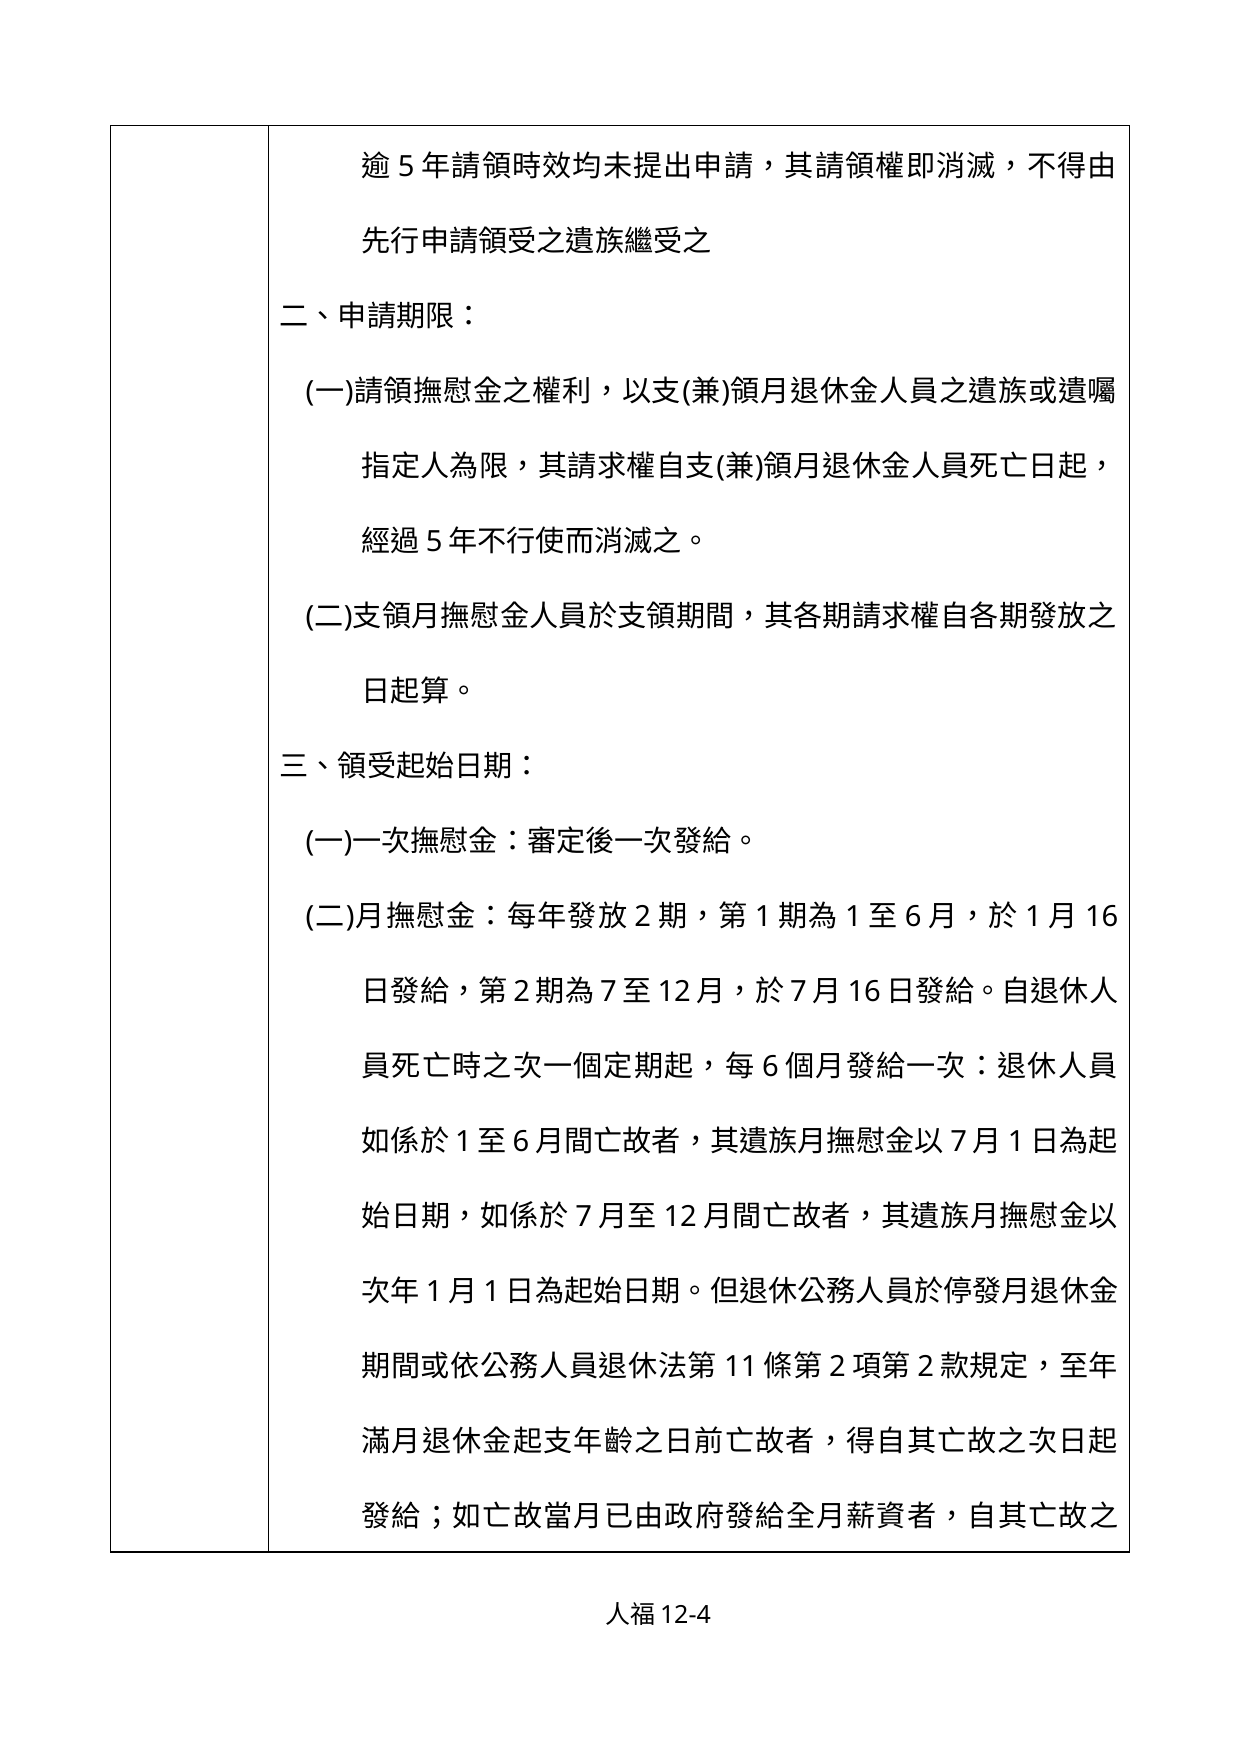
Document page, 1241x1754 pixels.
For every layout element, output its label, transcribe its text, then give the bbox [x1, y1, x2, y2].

table_cell 一、給與種類：由遺族協議選擇一次或月撫慰金，經審定並領取撫慰金後，不得以任何理由請求變更。 (一)一次撫慰金 依公務人員退休法支（兼）領月退休金人員死亡，給與遺族一次撫慰金。 領受遺族 未再婚配偶：配偶應領撫慰金之1/2，其餘遺族平均領受1/2。 遺族順序：子女、父母、兄弟姊妹、祖父母 同一順序遺族有數人時，按人數平均領受。 同一順序遺族如有拋棄或因法定事由喪失領受權者，其撫慰金應由同一順序其他遺族依前款規定領受。無第一順序遺族時，由次一順序遺族依前款規定領受。 一次撫慰金內涵：以其核定退休年資、等級，按死亡時同等級現職人員本（年功）俸，依第9條及第31條計算其應領之一次退休金為標準，扣除已領之月退休金，補發其餘額，並依同等級現職人員本（年功）俸計算發給6個基數之撫慰金。其無餘額者亦同。 (二)月撫慰金 配偶、未成年子女、已成年因身心障礙而無謀生能力之子女、父母，得改領月撫慰金。 ※「因身心障礙而無工作（謀生）能力」：未滿55歲之配偶或已成年子女因身心障礙而無工作(謀生)能力者，申請月撫慰金時，應經鑑定符合中央衛生主管機關所定身心障礙等級為重度殘障以上之等級，並出具前一年度年終所得申報資料，證明其平均每月所得未超過法定基本工資。 月撫慰金領受遺族與請領期限 配偶：年滿55歲或因身心障礙而無工作能力之配偶，給與終身。但以其婚姻關係，於退休人員退休生效時已存續2年以上，且未再婚者為限。未滿55歲而不得領受終身月撫慰金之配偶，得自年滿55歲之日起，支領終身月撫慰金。 未成年子女：給與至成年為止。 已成年因身心障礙而無謀生能力之子女：給與終身。 父母：給與終身 月撫慰金內涵：原領月退休金之半數或兼領月退休金之半數。 (三)依公務人員退休法退休支（兼）領月退休金人員再任有給公職，於再任期間死亡或擇領展期月退休金者，在未達月退休金起支年齡前亡故時，其遺族仍得依前開規定發給撫慰金。 (四)請領月撫慰金之遺族如非配偶，應按其占遺族人數比例，領取月撫慰金；其餘遺族則共同領取剩餘比例之一次撫慰金。 (五)如有遺族行蹤不明無法聯絡或不願同時申請撫慰金時，其餘遺族仍得先行申請撫慰金並按公務人員退休法第18條第2項之比例領取；至於所餘撫慰金則俟其他遺族提出申請時，經確認其領受資格後，再依規定辦理申請或變更；若逾5年請領時效均未提出申請，其請領權即消滅，不得由先行申請領受之遺族繼受之 二、申請期限： (一)請領撫慰金之權利，以支(兼)領月退休金人員之遺族或遺囑指定人為限，其請求權自支(兼)領月退休金人員死亡日起，經過5年不行使而消滅之。 (二)支領月撫慰金人員於支領期間，其各期請求權自各期發放之日起算。 三、領受起始日期： (一)一次撫慰金：審定後一次發給。 (二)月撫慰金：每年發放2期，第1期為1至6月，於1月16日發給，第2期為7至12月，於7月16日發給。自退休人員死亡時之次一個定期起，每6個月發給一次：退休人員如係於1至6月間亡故者，其遺族月撫慰金以7月1日為起始日期，如係於7月至12月間亡故者，其遺族月撫慰金以次年1月1日為起始日期。但退休公務人員於停發月退休金期間或依公務人員退休法第11條第2項第2款規定，至年滿月退休金起支年齡之日前亡故者，得自其亡故之次日起發給；如亡故當月已由政府發給全月薪資者，自其亡故之次月發給。 四、應備表件： (一)撫慰金申請書1份。 (二)死亡證明書或除戶之戶籍謄本1份。 (三)申領遺族戶籍謄本1份。 (四)遺族領受月撫慰金同意書。 (五)遺族撫慰金請領順序系統表。 (六)拋棄同意書(無拋棄者免附)。 (七)存摺封面影本2份（新制與舊制指定委託代付銀行各1份，可以同時選擇台灣銀行，或新制指定台銀、一銀或合庫／舊制指定郵局或台銀）。 (八)退撫基金發放退離給與人員資料卡1份。 (九)配偶或已成年子女無工作(謀生)能力證明(含重度殘障以上等級證明及前一年度年終所得申報資料)。 五、注意事項： (一)退休人員生前預立遺囑，於遺族中指定撫慰金領受人者，從其遺囑。如未立遺囑，且同一順序遺族無法協調選擇同一種類之撫慰金時，由遺族分別依其擇領種類，按規定比例領取。 (二)依展期規定擇領或兼領月退休金人員，未達月退休金起支年齡前亡故者，依退休法第18條規定發給撫慰金。 (三)核辦機關： 退撫新制實施後退休亡故者，其遺族撫慰金案，原則以銓敘部為核辦機關。但該退休亡故公務人員之退休案，係由各機關依公務人員退休法自行審定者，以該審定機關為撫慰金案之核辦機關。 退撫新制實施前退休，於新制實施後亡故者，遺族月撫慰金案原則均由銓敘部核辦；例外，如地方機關之雇員，由地方機關自行核辦；交通部所屬交通事業機構士級以下人員，由其自行核辦。另一次撫慰金案，支給機關非銓敘部者，亦由其支給機關（構）自行核辦。 (四)遺族如未於退休人員死亡後依公務人員退休法施行細則第34條規定申請，致溢領退休人員死亡當期以後之月退休金，應由支給機關就其應領之撫慰金核實收回。 (五)依公務人員退休法第18條第5項規定審定自年滿55歲之日起支領之月撫慰金者，應由銓敘部及服務機關列冊管理後，於開始發給日之1個月前，通知支給機關開始定期發給；上述配偶若於開始支領之日前亡故時，其他合法遺族得依規定申請領受一次撫慰金。 (六)自願退休公務人員依公務人員退休法第11條第2項第3款、第5款及第12條第1項第3款規定擇領減額月退休金者，其遺族領取之月撫慰金應按減額月退休金之半數，定期發給。 六、停發規定 (一)遺族因「喪失國籍」、「褫奪公權」、「再婚」及「成年」等事由喪失或停止月撫慰金領受權，其月撫慰金之發放均計算至「事由發生之前一日」止；「事由發生之當日」起，如有續領，即屬溢領，應自溢領之日起追繳。 喪失國籍：自喪失國籍之日起停止發放。 褫奪公權：自褫奪公權之日起停止發放。 再婚、成年：依戶籍記載其再婚、成年之日起停止發放。 (二)月撫慰金領受人亡故時，其在發放金額所涵蓋之期間內，已發之該期月撫慰金不予追繳（即不適用102年7月29日銓敘部部退三字第1023743223號函所定僅得發給至死亡當日止之規定）。 [269, 126, 1129, 1551]
table_cell [111, 126, 268, 1551]
